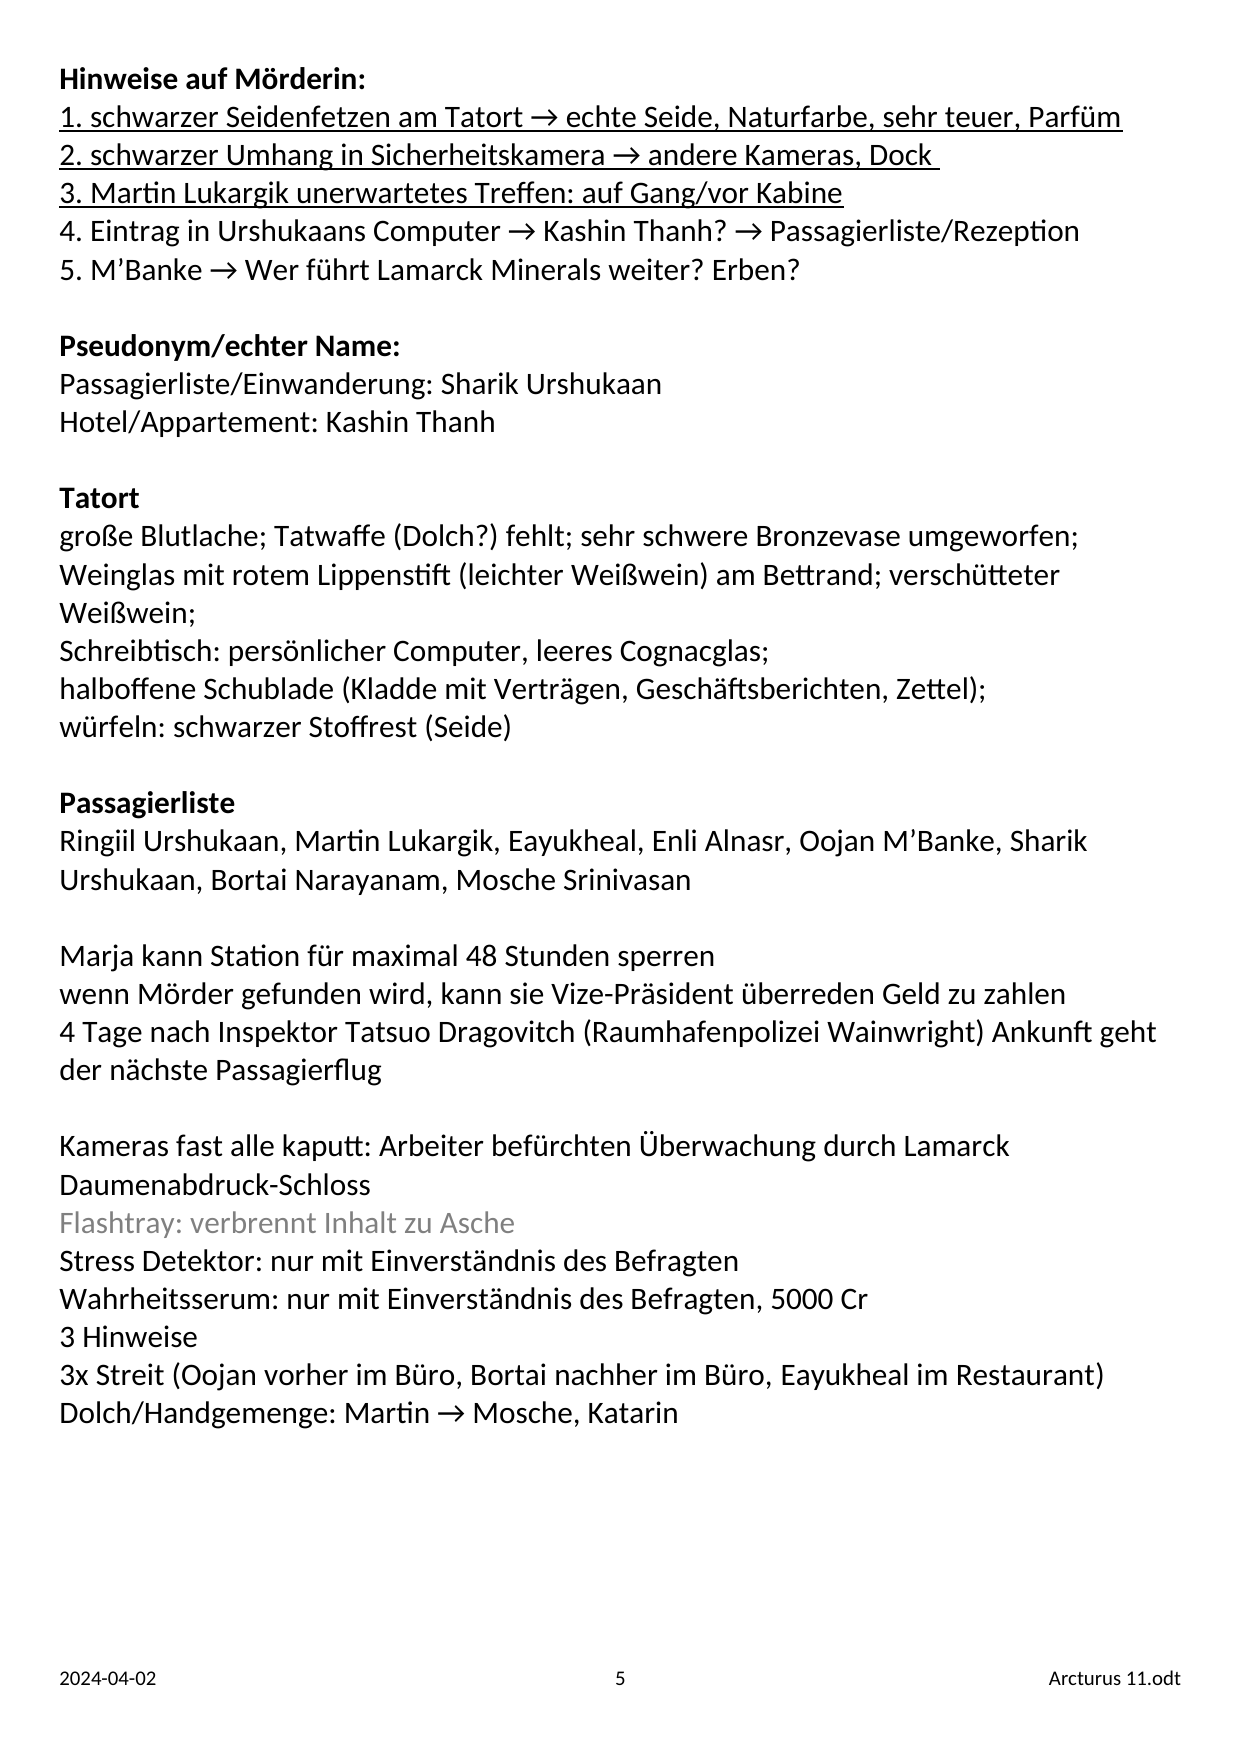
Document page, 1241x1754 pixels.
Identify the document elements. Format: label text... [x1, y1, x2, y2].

text 2. schwarzer Umhang in Sicherheitskamera → andere Kameras, Dock [59, 135, 1181, 173]
text Flashtray: verbrennt Inhalt zu Asche [59, 1203, 1181, 1241]
text Passagierliste [59, 783, 1181, 822]
text wenn Mörder gefunden wird, kann sie Vize-Präsident überreden Geld zu zahlen [59, 974, 1181, 1012]
text 5. M’Banke → Wer führt Lamarck Minerals weiter? Erben? [59, 250, 1181, 288]
text Pseudonym/echter Name: [59, 326, 1181, 364]
text 1. schwarzer Seidenfetzen am Tatort → echte Seide, Naturfarbe, sehr teuer, Parfüm [59, 97, 1181, 135]
text Hinweise auf Mörderin: [59, 59, 1181, 97]
text große Blutlache; Tatwaffe (Dolch?) fehlt; sehr schwere Bronzevase umgeworfen; Weinglas mit rotem Lippenstift (leichter Weißwein) am Bettrand; verschütteter Weißwein; [59, 517, 1181, 631]
text halboffene Schublade (Kladde mit Verträgen, Geschäftsberichten, Zettel); würfeln: schwarzer Stoffrest (Seide) [59, 669, 1181, 745]
text 4. Eintrag in Urshukaans Computer → Kashin Thanh? → Passagierliste/Rezeption [59, 212, 1181, 250]
text Dolch/Handgemenge: Martin → Mosche, Katarin [59, 1393, 1181, 1432]
text Marja kann Station für maximal 48 Stunden sperren [59, 936, 1181, 974]
text 3x Streit (Oojan vorher im Büro, Bortai nachher im Büro, Eayukheal im Restaurant) [59, 1355, 1181, 1393]
text 4 Tage nach Inspektor Tatsuo Dragovitch (Raumhafenpolizei Wainwright) Ankunft geht der nächste Passagierflug [59, 1012, 1181, 1088]
text Tatort [59, 478, 1181, 517]
text Daumenabdruck-Schloss [59, 1165, 1181, 1203]
text Stress Detektor: nur mit Einverständnis des Befragten [59, 1241, 1181, 1279]
text Schreibtisch: persönlicher Computer, leeres Cognacglas; [59, 631, 1181, 669]
text Passagierliste/Einwanderung: Sharik Urshukaan [59, 364, 1181, 402]
text 3. Martin Lukargik unerwartetes Treffen: auf Gang/vor Kabine [59, 173, 1181, 212]
text Kameras fast alle kaputt: Arbeiter befürchten Überwachung durch Lamarck [59, 1127, 1181, 1165]
text 3 Hinweise [59, 1317, 1181, 1355]
text Wahrheitsserum: nur mit Einverständnis des Befragten, 5000 Cr [59, 1279, 1181, 1317]
text Ringiil Urshukaan, Martin Lukargik, Eayukheal, Enli Alnasr, Oojan M’Banke, Sharik Urshukaan, Bortai Narayanam, Mosche Srinivasan [59, 822, 1181, 898]
text Hotel/Appartement: Kashin Thanh [59, 402, 1181, 440]
